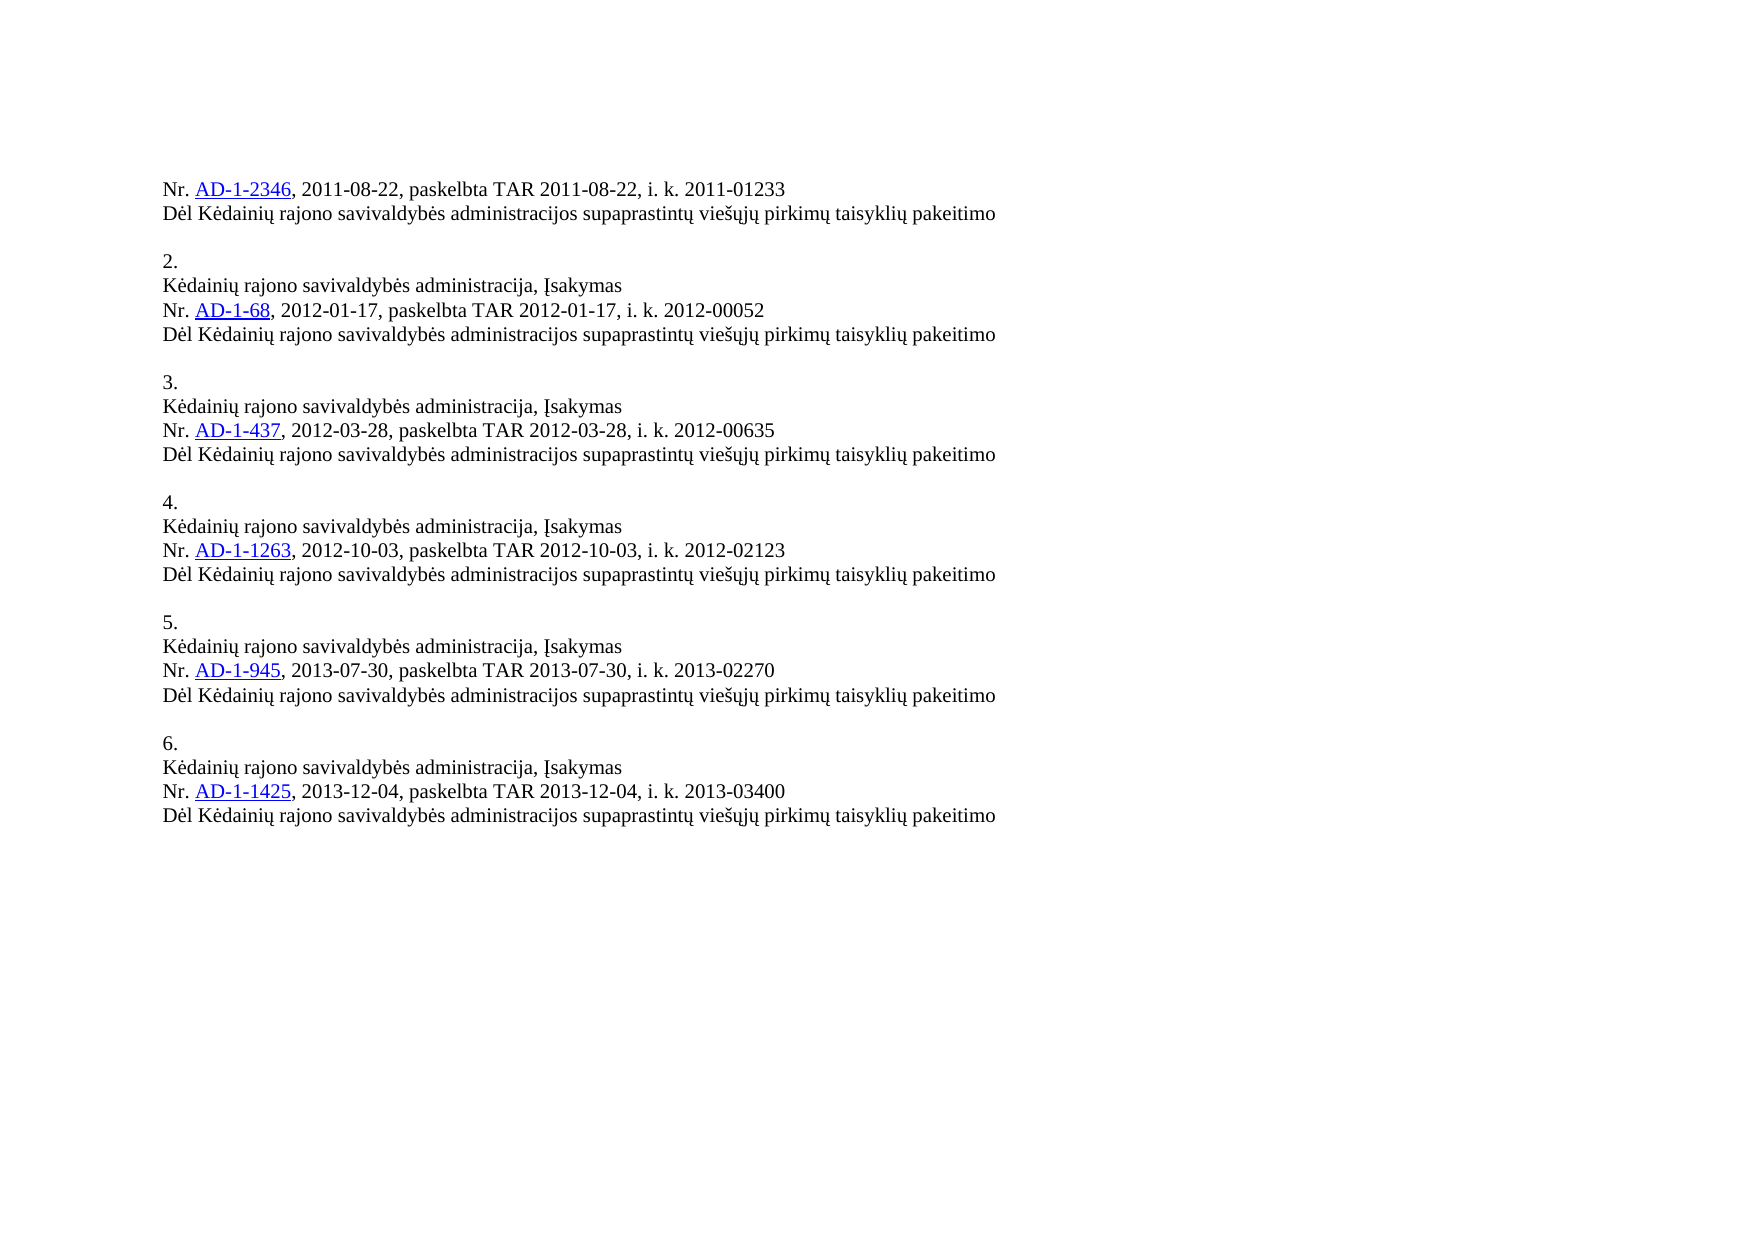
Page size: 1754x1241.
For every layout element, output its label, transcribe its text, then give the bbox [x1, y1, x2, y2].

text Dėl Kėdainių rajono savivaldybės administracijos supaprastintų viešųjų pirkimų taisyklių pakeitimo [162, 803, 1635, 827]
text Kėdainių rajono savivaldybės administracija, Įsakymas [162, 273, 1635, 297]
text Kėdainių rajono savivaldybės administracija, Įsakymas [162, 755, 1635, 779]
text 3. [162, 370, 1635, 394]
text Dėl Kėdainių rajono savivaldybės administracijos supaprastintų viešųjų pirkimų taisyklių pakeitimo [162, 562, 1635, 586]
text Kėdainių rajono savivaldybės administracija, Įsakymas [162, 394, 1635, 418]
text 5. [162, 610, 1635, 634]
text Nr. AD-1-1425, 2013-12-04, paskelbta TAR 2013-12-04, i. k. 2013-03400 [162, 779, 1635, 803]
text Nr. AD-1-437, 2012-03-28, paskelbta TAR 2012-03-28, i. k. 2012-00635 [162, 418, 1635, 442]
text Dėl Kėdainių rajono savivaldybės administracijos supaprastintų viešųjų pirkimų taisyklių pakeitimo [162, 682, 1635, 707]
text 2. [162, 249, 1635, 273]
text Nr. AD-1-945, 2013-07-30, paskelbta TAR 2013-07-30, i. k. 2013-02270 [162, 658, 1635, 682]
text Kėdainių rajono savivaldybės administracija, Įsakymas [162, 514, 1635, 538]
text 6. [162, 731, 1635, 755]
text Nr. AD-1-1263, 2012-10-03, paskelbta TAR 2012-10-03, i. k. 2012-02123 [162, 538, 1635, 562]
text Nr. AD-1-68, 2012-01-17, paskelbta TAR 2012-01-17, i. k. 2012-00052 [162, 297, 1635, 322]
text 4. [162, 490, 1635, 514]
text Nr. AD-1-2346, 2011-08-22, paskelbta TAR 2011-08-22, i. k. 2011-01233 [162, 177, 1635, 201]
text Dėl Kėdainių rajono savivaldybės administracijos supaprastintų viešųjų pirkimų taisyklių pakeitimo [162, 201, 1635, 225]
text Kėdainių rajono savivaldybės administracija, Įsakymas [162, 634, 1635, 658]
text Dėl Kėdainių rajono savivaldybės administracijos supaprastintų viešųjų pirkimų taisyklių pakeitimo [162, 322, 1635, 346]
text Dėl Kėdainių rajono savivaldybės administracijos supaprastintų viešųjų pirkimų taisyklių pakeitimo [162, 442, 1635, 466]
